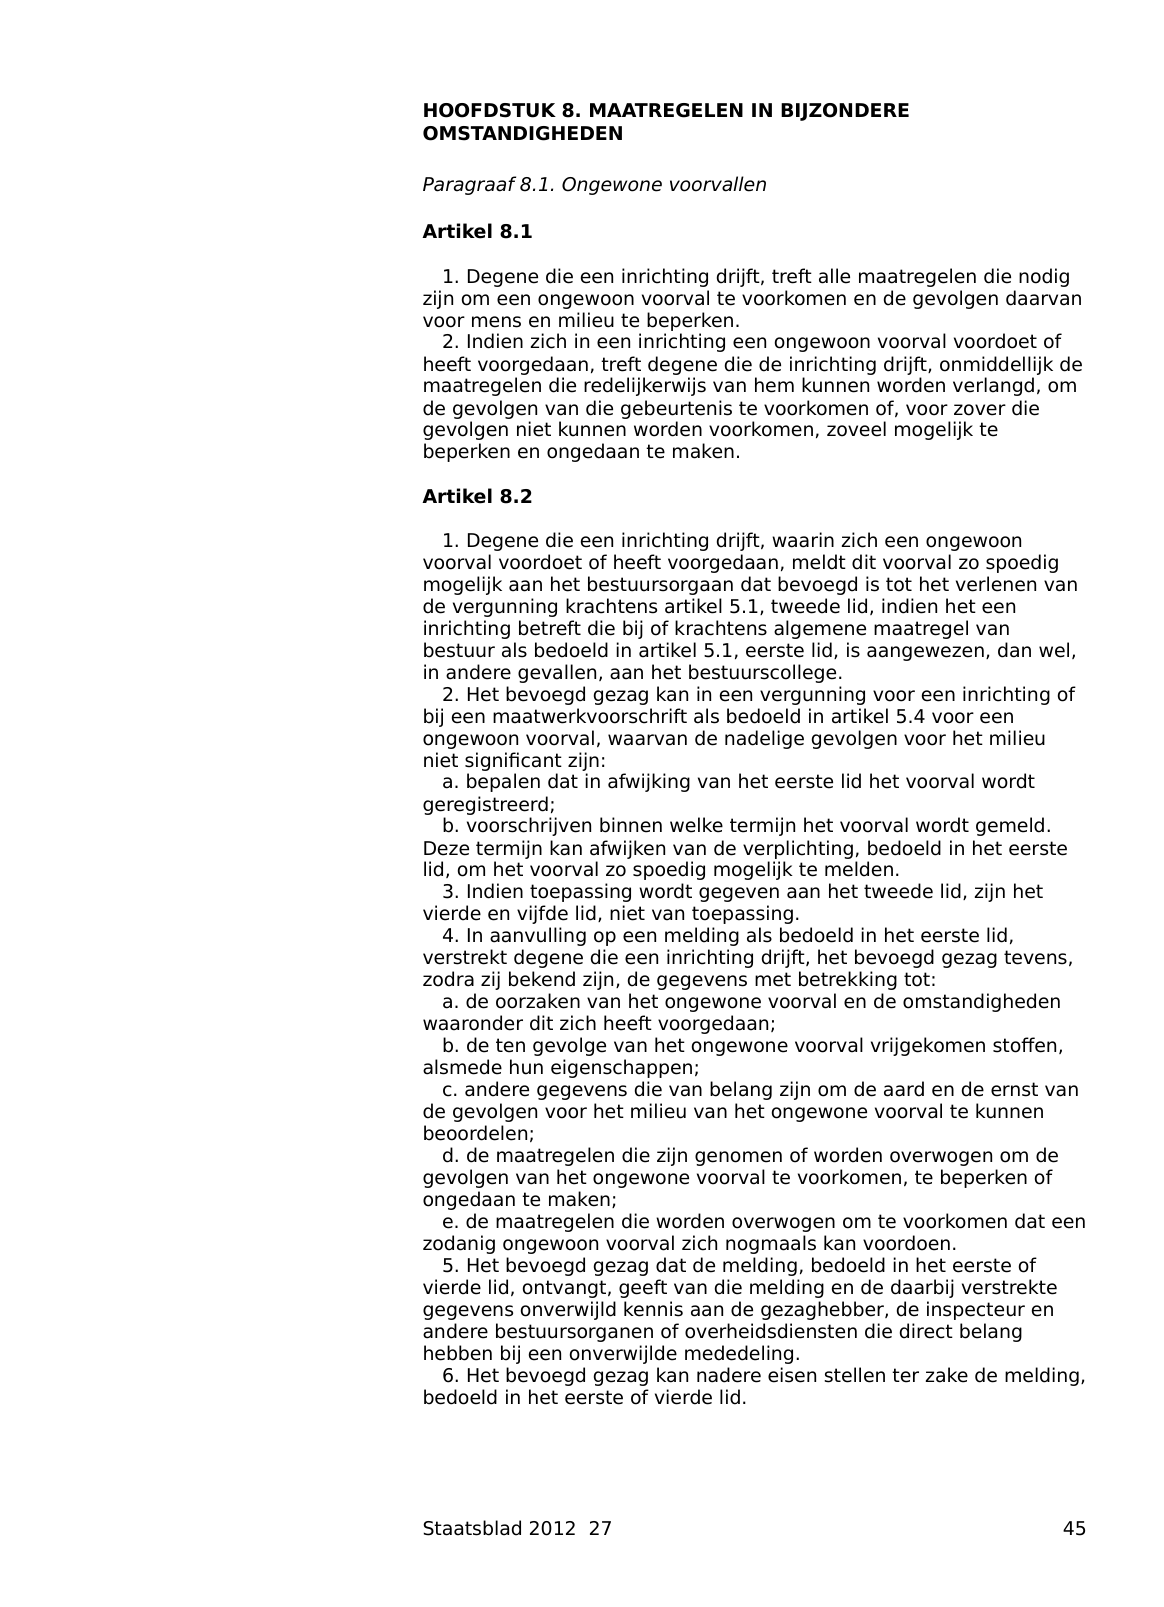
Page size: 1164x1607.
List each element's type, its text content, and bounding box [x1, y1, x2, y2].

text a. de oorzaken van het ongewone voorval en de omstandigheden waaronder dit zich heeft voorgedaan; [422, 991, 1087, 1035]
text c. andere gegevens die van belang zijn om de aard en de ernst van de gevolgen voor het milieu van het ongewone voorval te kunnen beoordelen; [422, 1079, 1087, 1145]
text 1. Degene die een inrichting drijft, waarin zich een ongewoon voorval voordoet of heeft voorgedaan, meldt dit voorval zo spoedig mogelijk aan het bestuursorgaan dat bevoegd is tot het verlenen van de vergunning krachtens artikel 5.1, tweede lid, indien het een inrichting betreft die bij of krachtens algemene maatregel van bestuur als bedoeld in artikel 5.1, eerste lid, is aangewezen, dan wel, in andere gevallen, aan het bestuurscollege. [422, 530, 1087, 683]
text a. bepalen dat in afwijking van het eerste lid het voorval wordt geregistreerd; [422, 771, 1087, 815]
text 2. Indien zich in een inrichting een ongewoon voorval voordoet of heeft voorgedaan, treft degene die de inrichting drijft, onmiddellijk de maatregelen die redelijkerwijs van hem kunnen worden verlangd, om de gevolgen van die gebeurtenis te voorkomen of, voor zover die gevolgen niet kunnen worden voorkomen, zoveel mogelijk te beperken en ongedaan te maken. [422, 331, 1087, 463]
text b. voorschrijven binnen welke termijn het voorval wordt gemeld. Deze termijn kan afwijken van de verplichting, bedoeld in het eerste lid, om het voorval zo spoedig mogelijk te melden. [422, 815, 1087, 881]
text b. de ten gevolge van het ongewone voorval vrijgekomen stoffen, alsmede hun eigenschappen; [422, 1035, 1087, 1079]
subtitle HOOFDSTUK 8. MAATREGELEN IN BIJZONDERE OMSTANDIGHEDEN [422, 100, 1087, 144]
subtitle Artikel 8.2 [422, 486, 1087, 507]
text 1. Degene die een inrichting drijft, treft alle maatregelen die nodig zijn om een ongewoon voorval te voorkomen en de gevolgen daarvan voor mens en milieu te beperken. [422, 266, 1087, 331]
text 3. Indien toepassing wordt gegeven aan het tweede lid, zijn het vierde en vijfde lid, niet van toepassing. [422, 881, 1087, 925]
text d. de maatregelen die zijn genomen of worden overwogen om de gevolgen van het ongewone voorval te voorkomen, te beperken of ongedaan te maken; [422, 1145, 1087, 1211]
text 4. In aanvulling op een melding als bedoeld in het eerste lid, verstrekt degene die een inrichting drijft, het bevoegd gezag tevens, zodra zij bekend zijn, de gegevens met betrekking tot: [422, 925, 1087, 991]
text e. de maatregelen die worden overwogen om te voorkomen dat een zodanig ongewoon voorval zich nogmaals kan voordoen. [422, 1211, 1087, 1255]
subtitle Paragraaf 8.1. Ongewone voorvallen [422, 174, 1087, 196]
text 2. Het bevoegd gezag kan in een vergunning voor een inrichting of bij een maatwerkvoorschrift als bedoeld in artikel 5.4 voor een ongewoon voorval, waarvan de nadelige gevolgen voor het milieu niet significant zijn: [422, 683, 1087, 771]
subtitle Artikel 8.1 [422, 221, 1087, 243]
text 5. Het bevoegd gezag dat de melding, bedoeld in het eerste of vierde lid, ontvangt, geeft van die melding en de daarbij verstrekte gegevens onverwijld kennis aan de gezaghebber, de inspecteur en andere bestuursorganen of overheidsdiensten die direct belang hebben bij een onverwijlde mededeling. [422, 1255, 1087, 1365]
text 6. Het bevoegd gezag kan nadere eisen stellen ter zake de melding, bedoeld in het eerste of vierde lid. [422, 1365, 1087, 1409]
